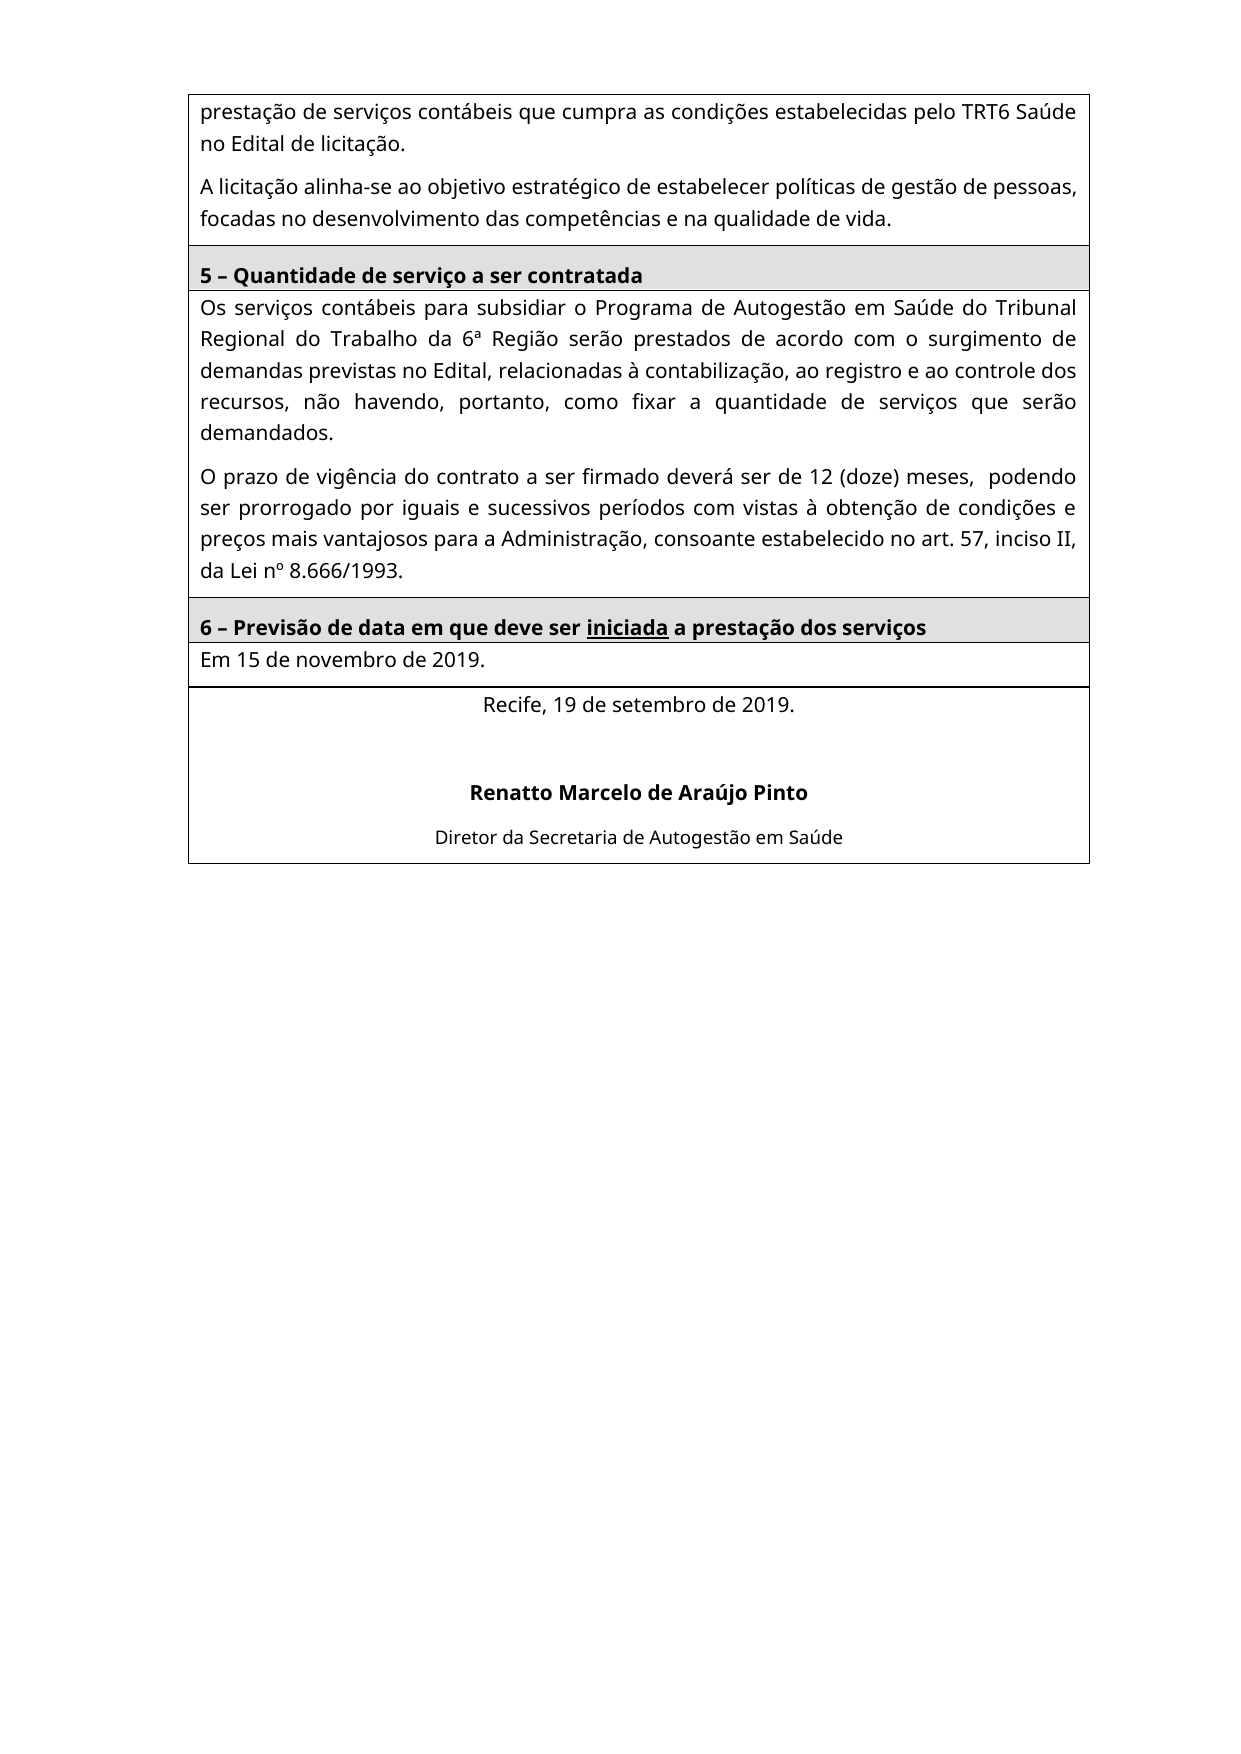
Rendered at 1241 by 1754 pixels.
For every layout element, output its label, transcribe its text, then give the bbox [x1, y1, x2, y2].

table_cell Em 15 de novembro de 2019. [189, 643, 1089, 686]
table_cell 5 – Quantidade de serviço a ser contratada [189, 246, 1089, 289]
table_cell Os serviços contábeis para subsidiar o Programa de Autogestão em Saúde do Tribunal Regional do Trabalho da 6ª Região serão prestados de acordo com o surgimento de demandas previstas no Edital, relacionadas à contabilização, ao registro e ao controle dos recursos, não havendo, portanto, como fixar a quantidade de serviços que serão demandados. O prazo de vigência do contrato a ser firmado deverá ser de 12 (doze) meses, podendo ser prorrogado por iguais e sucessivos períodos com vistas à obtenção de condições e preços mais vantajosos para a Administração, consoante estabelecido no art. 57, inciso II, da Lei nº 8.666/1993. [189, 291, 1089, 597]
table_cell 6 – Previsão de data em que deve ser iniciada a prestação dos serviços [189, 598, 1089, 642]
table_cell Recife, 19 de setembro de 2019. Renatto Marcelo de Araújo Pinto Diretor da Secretaria de Autogestão em Saúde [189, 688, 1089, 862]
table_cell prestação de serviços contábeis que cumpra as condições estabelecidas pelo TRT6 Saúde no Edital de licitação. A licitação alinha-se ao objetivo estratégico de estabelecer políticas de gestão de pessoas, focadas no desenvolvimento das competências e na qualidade de vida. [189, 95, 1089, 245]
